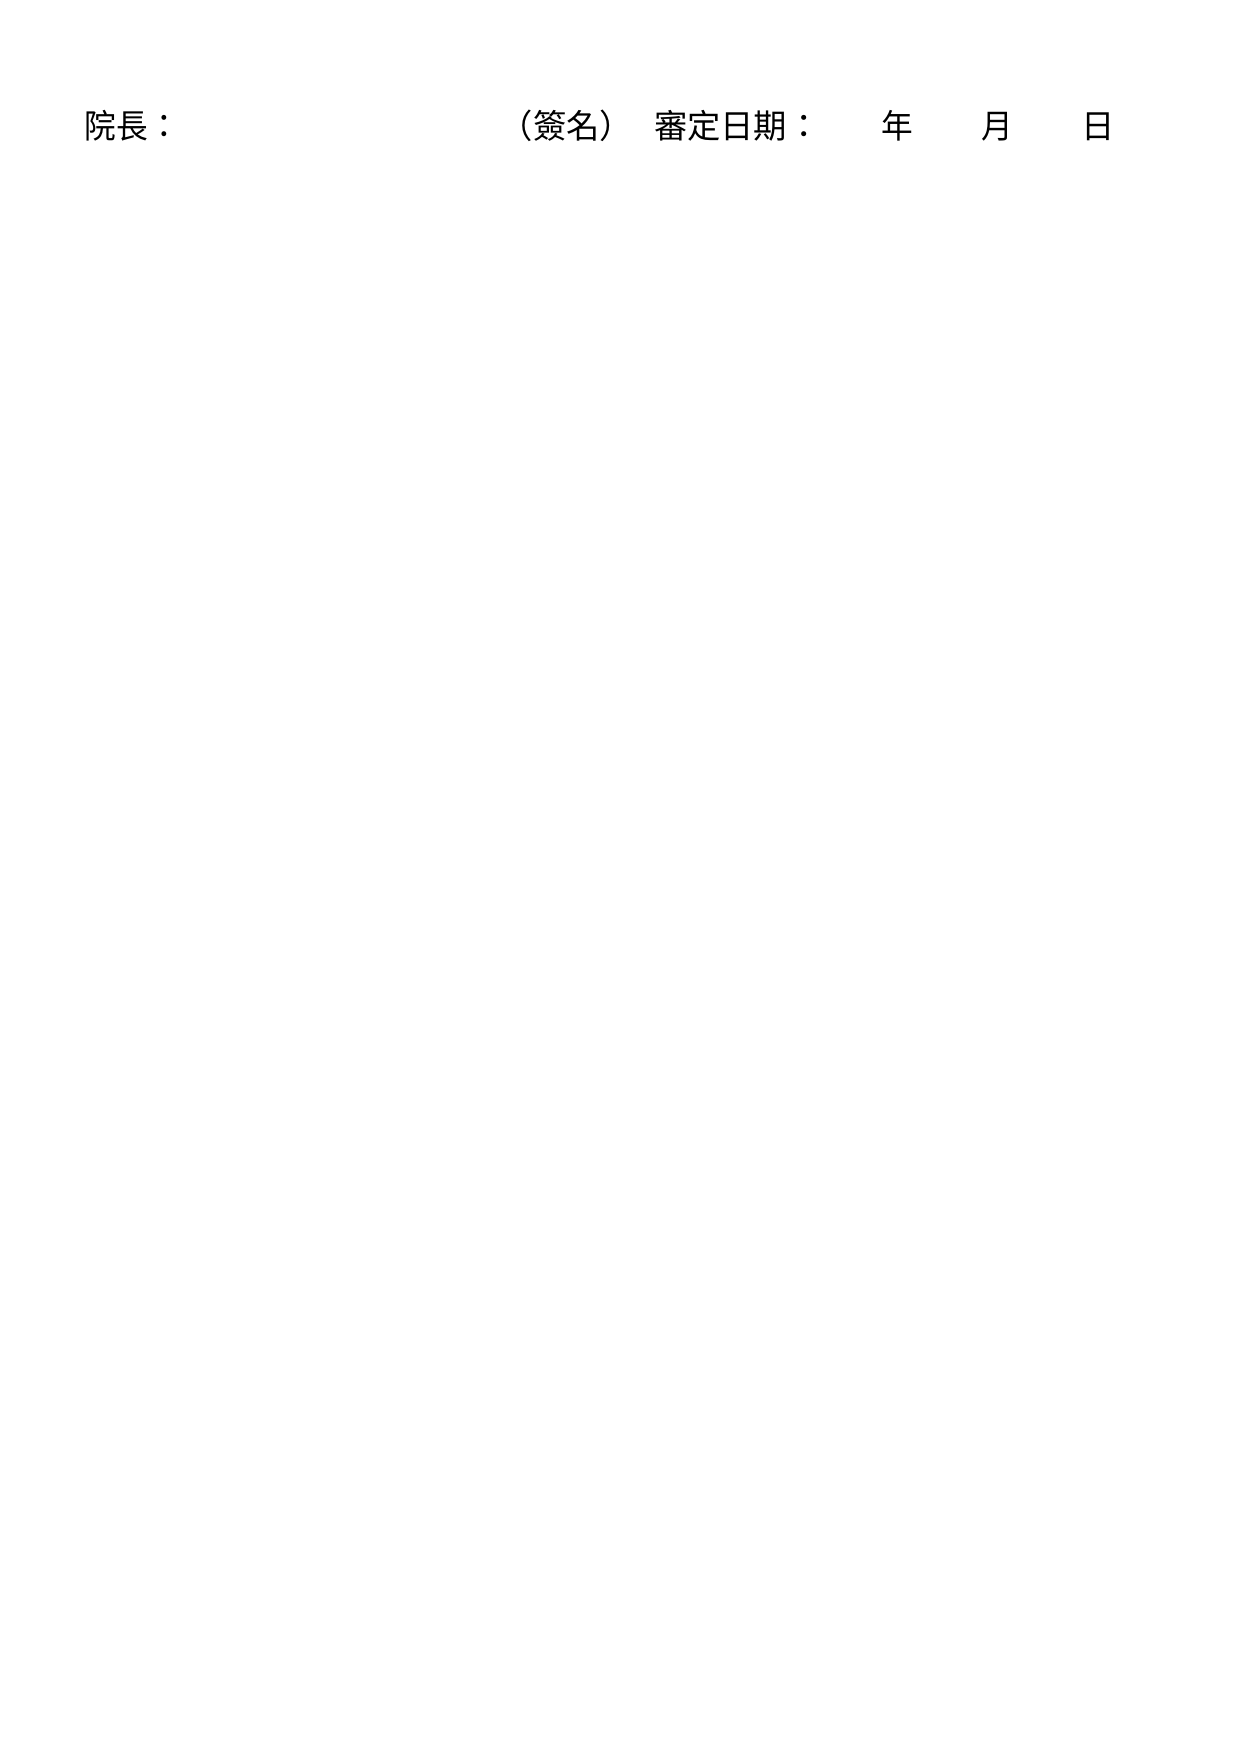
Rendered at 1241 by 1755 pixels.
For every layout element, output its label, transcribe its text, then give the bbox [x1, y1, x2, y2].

text 院長： （簽名） 審定日期： 年 月 日 [84, 100, 1167, 148]
